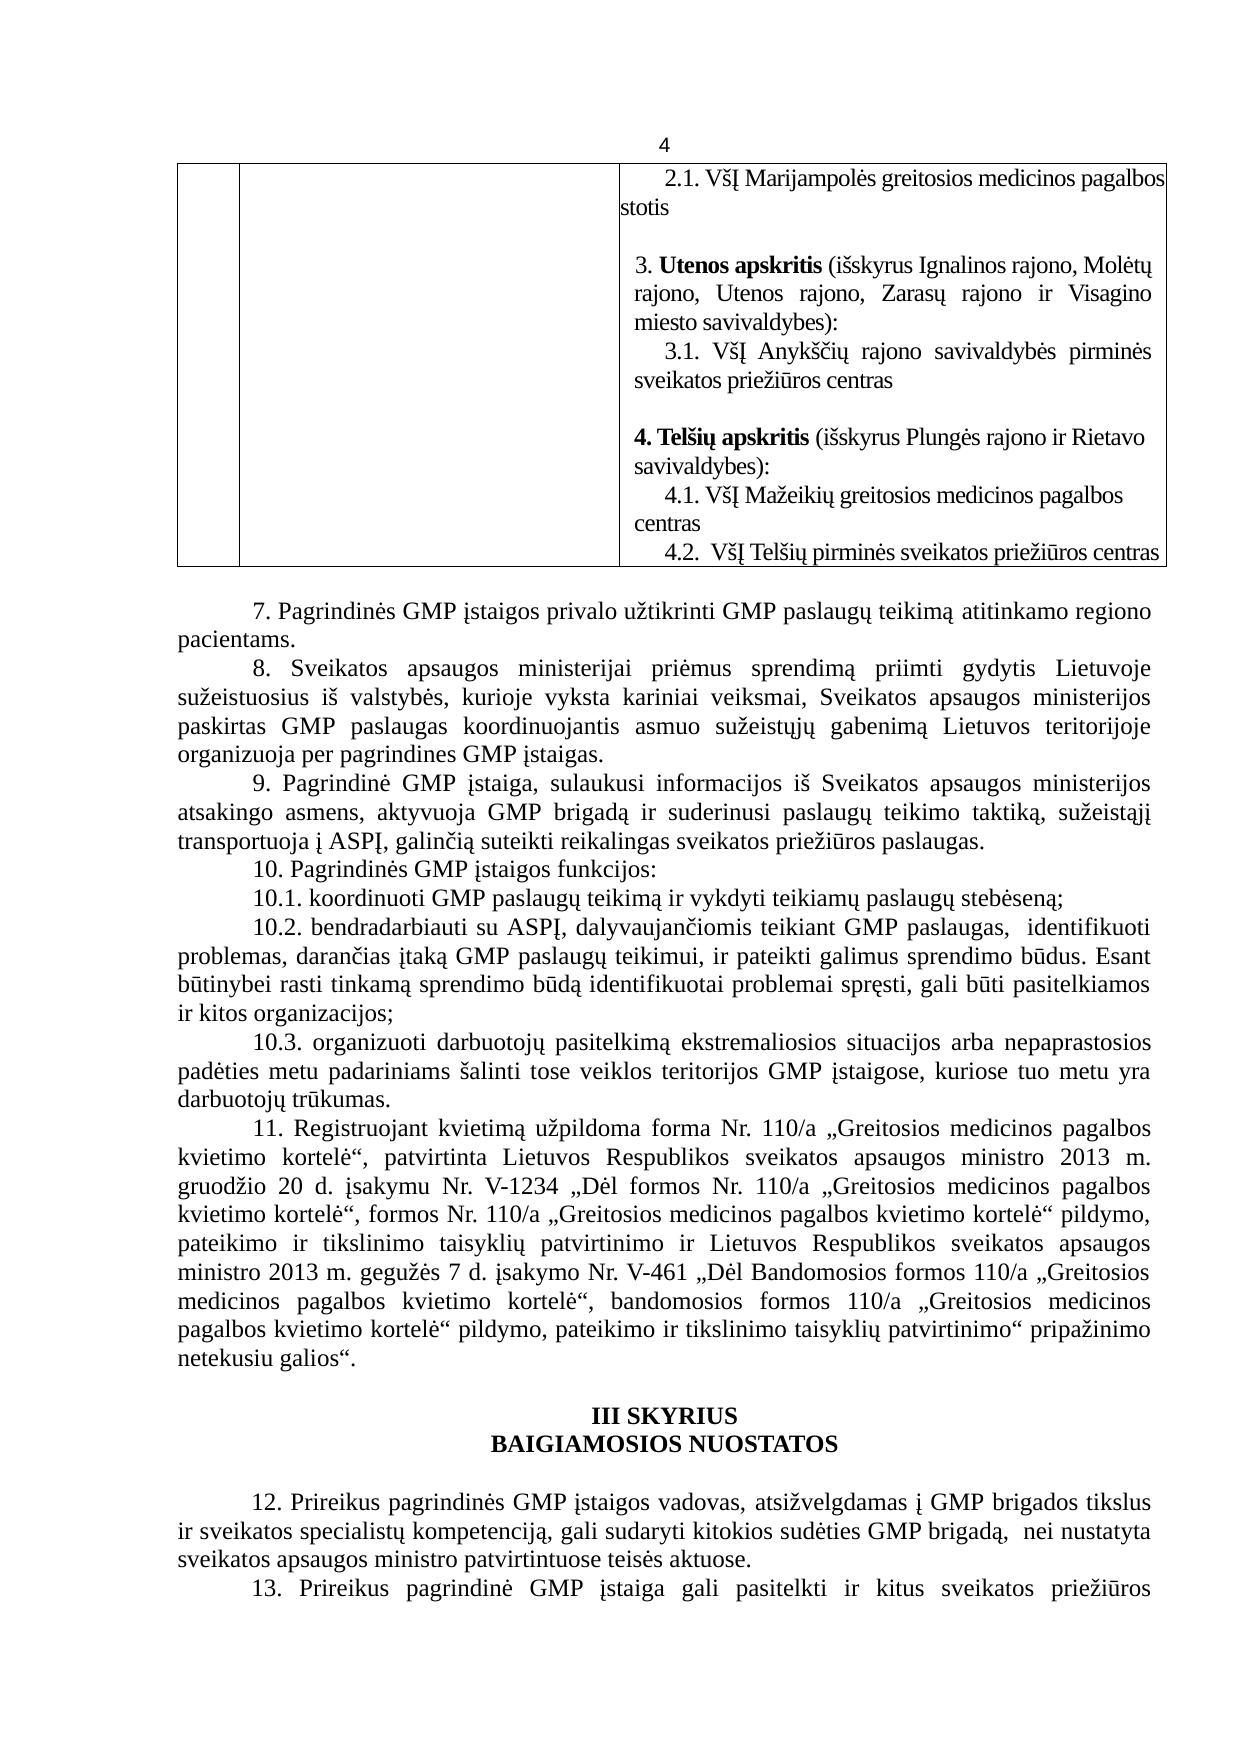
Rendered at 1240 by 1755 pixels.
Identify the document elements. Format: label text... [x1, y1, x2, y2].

table_cell [178, 164, 239, 566]
text 10.1. koordinuoti GMP paslaugų teikimą ir vykdyti teikiamų paslaugų stebėseną; [177, 883, 1152, 912]
text 12. Prireikus pagrindinės GMP įstaigos vadovas, atsižvelgdamas į GMP brigados tikslus ir sveikatos specialistų kompetenciją, gali sudaryti kitokios sudėties GMP brigadą, nei nustatyta sveikatos apsaugos ministro patvirtintuose teisės aktuose. [177, 1487, 1152, 1573]
table_cell 2.1. VšĮ Marijampolės greitosios medicinos pagalbos stotis 3. Utenos apskritis (išskyrus Ignalinos rajono, Molėtų rajono, Utenos rajono, Zarasų rajono ir Visagino miesto savivaldybes): 3.1. VšĮ Anykščių rajono savivaldybės pirminės sveikatos priežiūros centras 4. Telšių apskritis (išskyrus Plungės rajono ir Rietavo savivaldybes): 4.1. VšĮ Mažeikių greitosios medicinos pagalbos centras 4.2. VšĮ Telšių pirminės sveikatos priežiūros centras [620, 164, 1166, 566]
text III SKYRIUS [177, 1401, 1152, 1429]
text 10. Pagrindinės GMP įstaigos funkcijos: [177, 854, 1152, 883]
text BAIGIAMOSIOS NUOSTATOS [177, 1429, 1152, 1458]
text 9. Pagrindinė GMP įstaiga, sulaukusi informacijos iš Sveikatos apsaugos ministerijos atsakingo asmens, aktyvuoja GMP brigadą ir suderinusi paslaugų teikimo taktiką, sužeistąjį transportuoja į ASPĮ, galinčią suteikti reikalingas sveikatos priežiūros paslaugas. [177, 768, 1152, 854]
text 11. Registruojant kvietimą užpildoma forma Nr. 110/a „Greitosios medicinos pagalbos kvietimo kortelė“, patvirtinta Lietuvos Respublikos sveikatos apsaugos ministro 2013 m. gruodžio 20 d. įsakymu Nr. V-1234 „Dėl formos Nr. 110/a „Greitosios medicinos pagalbos kvietimo kortelė“, formos Nr. 110/a „Greitosios medicinos pagalbos kvietimo kortelė“ pildymo, pateikimo ir tikslinimo taisyklių patvirtinimo ir Lietuvos Respublikos sveikatos apsaugos ministro 2013 m. gegužės 7 d. įsakymo Nr. V-461 „Dėl Bandomosios formos 110/a „Greitosios medicinos pagalbos kvietimo kortelė“, bandomosios formos 110/a „Greitosios medicinos pagalbos kvietimo kortelė“ pildymo, pateikimo ir tikslinimo taisyklių patvirtinimo“ pripažinimo netekusiu galios“. [177, 1113, 1152, 1372]
text 10.2. bendradarbiauti su ASPĮ, dalyvaujančiomis teikiant GMP paslaugas, identifikuoti problemas, darančias įtaką GMP paslaugų teikimui, ir pateikti galimus sprendimo būdus. Esant būtinybei rasti tinkamą sprendimo būdą identifikuotai problemai spręsti, gali būti pasitelkiamos ir kitos organizacijos; [177, 912, 1152, 1027]
table_cell [240, 164, 619, 566]
text 10.3. organizuoti darbuotojų pasitelkimą ekstremaliosios situacijos arba nepaprastosios padėties metu padariniams šalinti tose veiklos teritorijos GMP įstaigose, kuriose tuo metu yra darbuotojų trūkumas. [177, 1027, 1152, 1113]
text 8. Sveikatos apsaugos ministerijai priėmus sprendimą priimti gydytis Lietuvoje sužeistuosius iš valstybės, kurioje vyksta kariniai veiksmai, Sveikatos apsaugos ministerijos paskirtas GMP paslaugas koordinuojantis asmuo sužeistųjų gabenimą Lietuvos teritorijoje organizuoja per pagrindines GMP įstaigas. [177, 653, 1152, 768]
text 7. Pagrindinės GMP įstaigos privalo užtikrinti GMP paslaugų teikimą atitinkamo regiono pacientams. [177, 596, 1152, 653]
text 13. Prireikus pagrindinė GMP įstaiga gali pasitelkti ir kitus sveikatos priežiūros [177, 1573, 1152, 1602]
